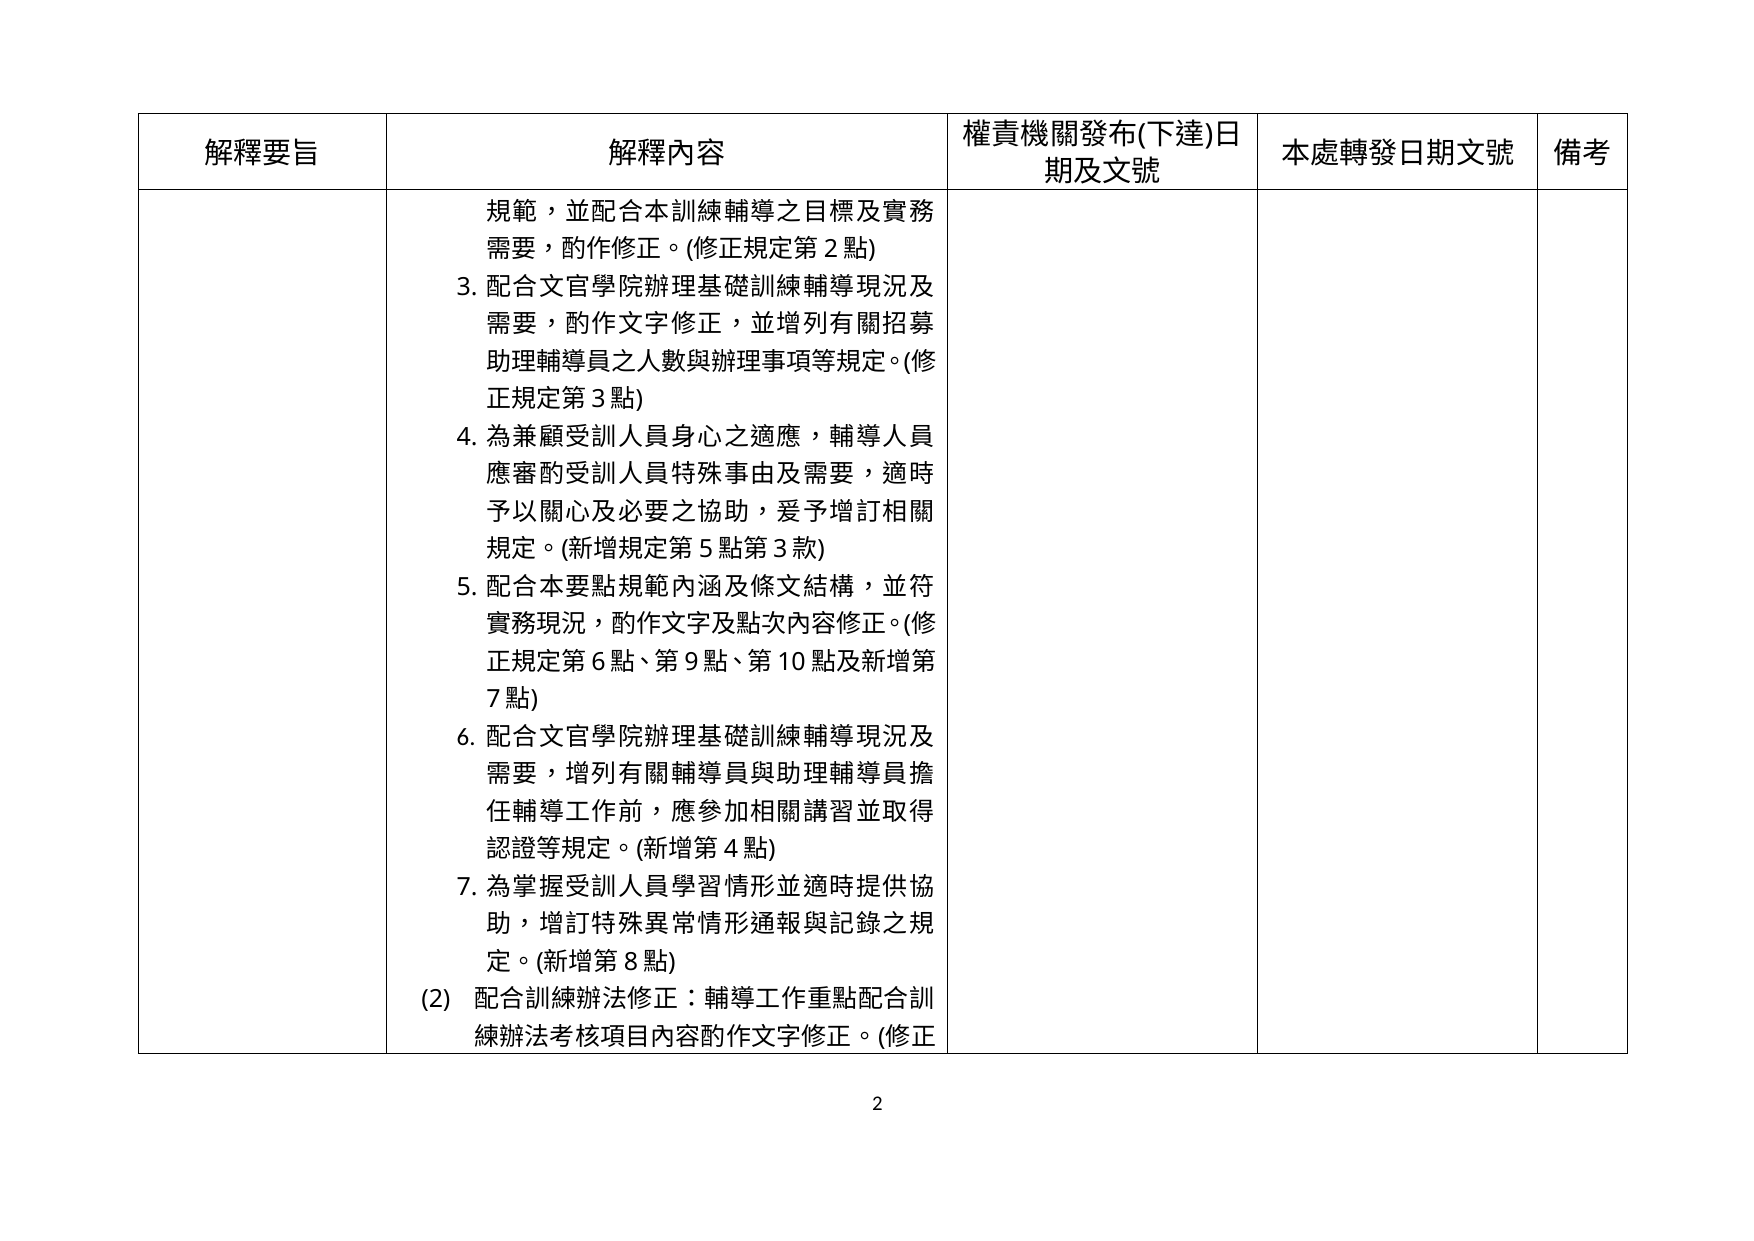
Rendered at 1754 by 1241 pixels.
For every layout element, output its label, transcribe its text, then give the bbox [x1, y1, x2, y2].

table_cell [948, 190, 1257, 1053]
table_header 本處轉發日期文號 [1258, 114, 1537, 189]
table_header 權責機關發布(下達)日期及文號 [948, 114, 1257, 189]
table_cell [1258, 190, 1537, 1053]
table_header 解釋內容 [387, 114, 947, 189]
table_cell 公務人員考試錄取人員基礎訓練輔導要點修正規定，本次共計修正7點規定及新增3點規定，其修正原則及重點摘述如下： 依據實施現況及因應實務作業需要： 為資明確本要點之立法目的，爰酌作文字修正。(修正規定第1點) 為期規範內涵及條文結構更臻明確，爰將現行規定第3點移列至修正規定第2點規範，並配合本訓練輔導之目標及實務需要，酌作修正。(修正規定第2點) 配合文官學院辦理基礎訓練輔導現況及需要，酌作文字修正，並增列有關招募助理輔導員之人數與辦理事項等規定。(修正規定第3點) 為兼顧受訓人員身心之適應，輔導人員應審酌受訓人員特殊事由及需要，適時予以關心及必要之協助，爰予增訂相關規定。(新增規定第5點第3款) 配合本要點規範內涵及條文結構，並符實務現況，酌作文字及點次內容修正。(修正規定第6點、第9點、第10點及新增第7點) 配合文官學院辦理基礎訓練輔導現況及需要，增列有關輔導員與助理輔導員擔任輔導工作前，應參加相關講習並取得認證等規定。(新增第4點) 為掌握受訓人員學習情形並適時提供協助，增訂特殊異常情形通報與記錄之規定。(新增第8點) 配合訓練辦法修正：輔導工作重點配合訓練辦法考核項目內容酌作文字修正。(修正規定第5點前2款) 上開基礎訓練輔導要點修正規定及修正規定對照表電子檔，均刊登於公務人員保障暨培訓委員會網站(http://www.csptc.gov.tw)「最新消息」項下。 [387, 190, 947, 1053]
table_header 解釋要旨 [139, 114, 386, 189]
table_cell [139, 190, 386, 1053]
table_header 備考 [1538, 114, 1627, 189]
table_cell [1538, 190, 1627, 1053]
